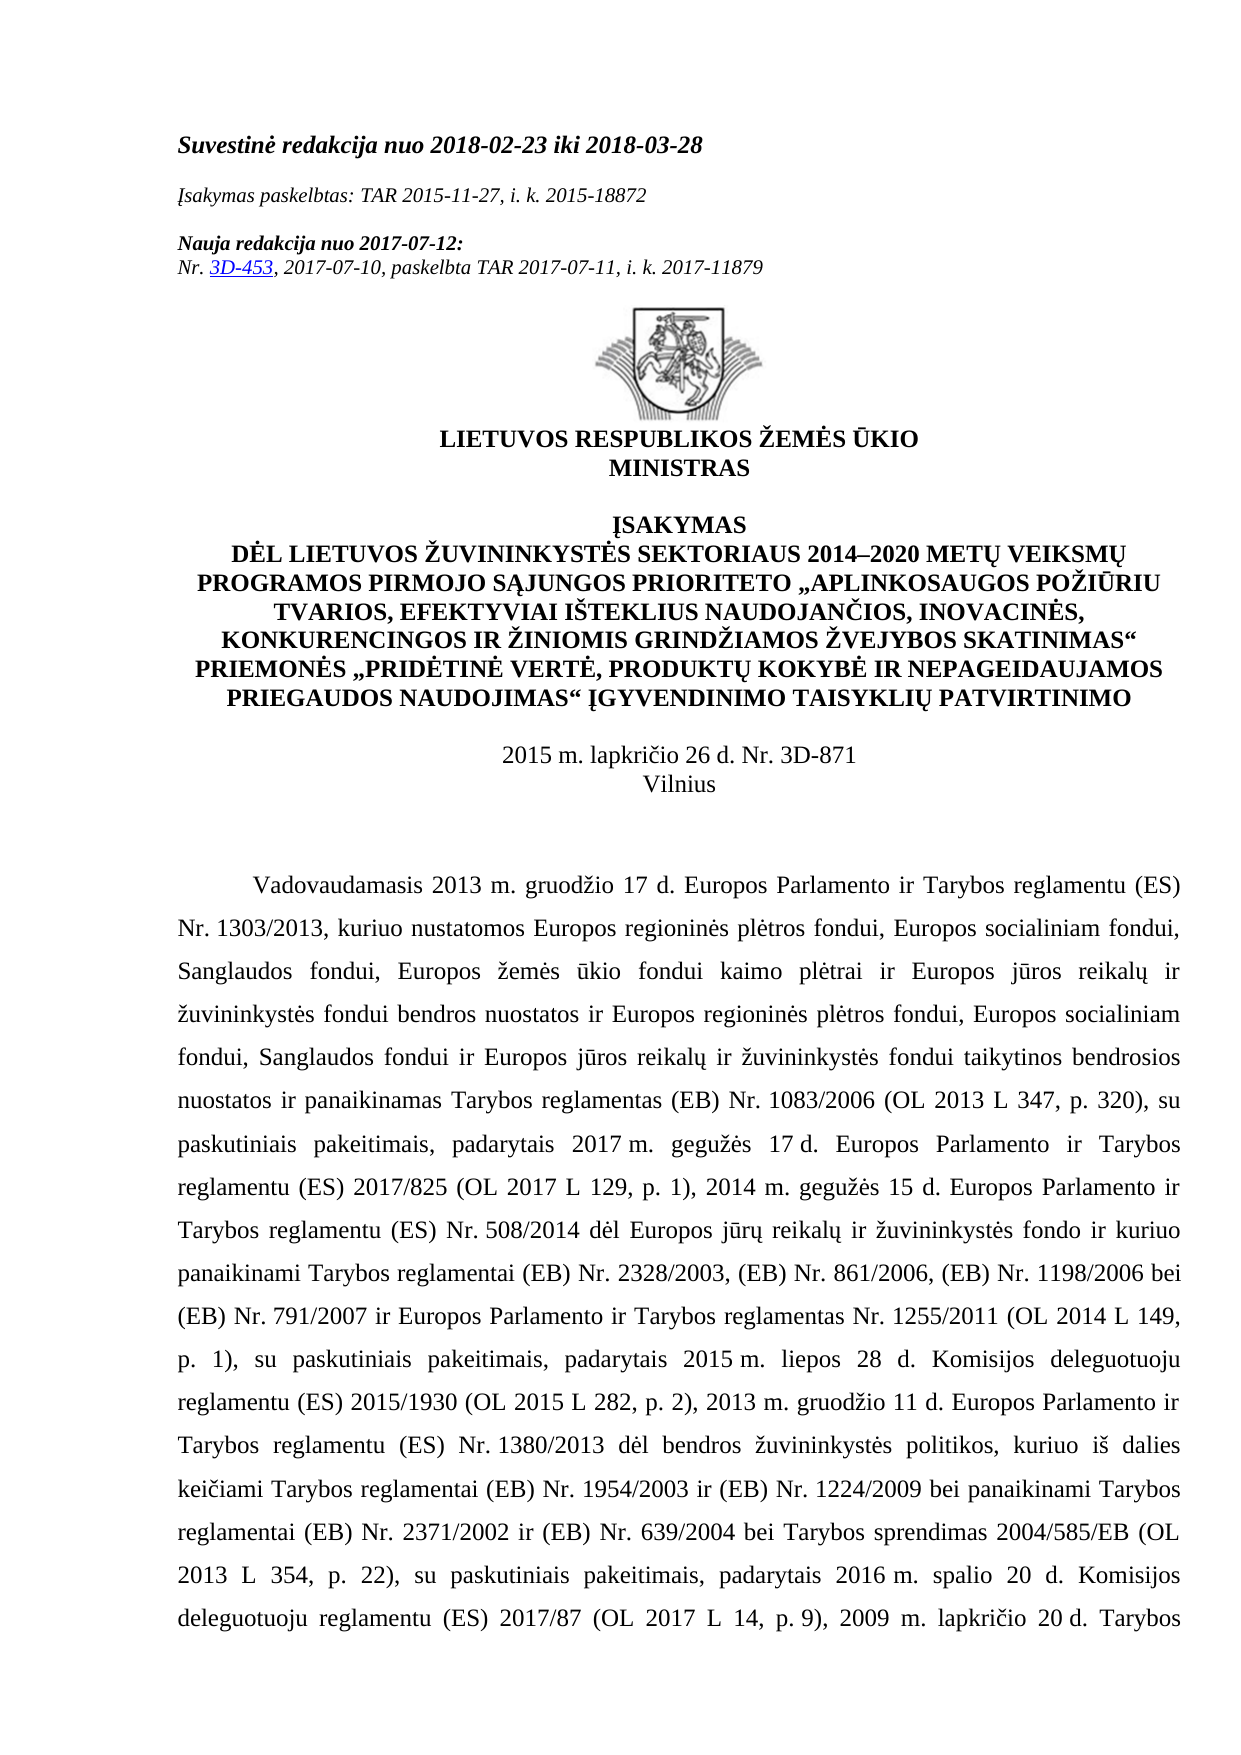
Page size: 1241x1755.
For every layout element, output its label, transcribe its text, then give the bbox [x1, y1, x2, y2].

text 2015 m. lapkričio 26 d. Nr. 3D-871 [177, 741, 1181, 769]
text Nauja redakcija nuo 2017-07-12: [177, 231, 1181, 255]
text MINISTRAS [177, 453, 1181, 482]
text ĮSAKYMAS [177, 511, 1181, 539]
text Vadovaudamasis 2013 m. gruodžio 17 d. Europos Parlamento ir Tarybos reglamentu (ES) Nr. 1303/2013, kuriuo nustatomos Europos regioninės plėtros fondui, Europos socialiniam fondui, Sanglaudos fondui, Europos žemės ūkio fondui kaimo plėtrai ir Europos jūros reikalų ir žuvininkystės fondui bendros nuostatos ir Europos regioninės plėtros fondui, Europos socialiniam fondui, Sanglaudos fondui ir Europos jūros reikalų ir žuvininkystės fondui taikytinos bendrosios nuostatos ir panaikinamas Tarybos reglamentas (EB) Nr. 1083/2006 (OL 2013 L 347, p. 320), su paskutiniais pakeitimais, padarytais 2017 m. gegužės 17 d. Europos Parlamento ir Tarybos reglamentu (ES) 2017/825 (OL 2017 L 129, p. 1), 2014 m. gegužės 15 d. Europos Parlamento ir Tarybos reglamentu (ES) Nr. 508/2014 dėl Europos jūrų reikalų ir žuvininkystės fondo ir kuriuo panaikinami Tarybos reglamentai (EB) Nr. 2328/2003, (EB) Nr. 861/2006, (EB) Nr. 1198/2006 bei (EB) Nr. 791/2007 ir Europos Parlamento ir Tarybos reglamentas Nr. 1255/2011 (OL 2014 L 149, p. 1), su paskutiniais pakeitimais, padarytais 2015 m. liepos 28 d. Komisijos deleguotuoju reglamentu (ES) 2015/1930 (OL 2015 L 282, p. 2), 2013 m. gruodžio 11 d. Europos Parlamento ir Tarybos reglamentu (ES) Nr. 1380/2013 dėl bendros žuvininkystės politikos, kuriuo iš dalies keičiami Tarybos reglamentai (EB) Nr. 1954/2003 ir (EB) Nr. 1224/2009 bei panaikinami Tarybos reglamentai (EB) Nr. 2371/2002 ir (EB) Nr. 639/2004 bei Tarybos sprendimas 2004/585/EB (OL 2013 L 354, p. 22), su paskutiniais pakeitimais, padarytais 2016 m. spalio 20 d. Komisijos deleguotuoju reglamentu (ES) 2017/87 (OL 2017 L 14, p. 9), 2009 m. lapkričio 20 d. Tarybos [177, 870, 1181, 1632]
text DĖL LIETUVOS ŽUVININKYSTĖS SEKTORIAUS 2014–2020 METŲ VEIKSMŲ PROGRAMOS PIRMOJO SĄJUNGOS PRIORITETO „APLINKOSAUGOS POŽIŪRIU TVARIOS, EFEKTYVIAI IŠTEKLIUS NAUDOJANČIOS, INOVACINĖS, KONKURENCINGOS IR ŽINIOMIS GRINDŽIAMOS ŽVEJYBOS SKATINIMAS“ PRIEMONĖS „PRIDĖTINĖ VERTĖ, PRODUKTŲ KOKYBĖ IR NEPAGEIDAUJAMOS PRIEGAUDOS NAUDOJIMAS“ ĮGYVENDINIMO TAISYKLIŲ PATVIRTINIMO [177, 539, 1181, 712]
text Įsakymas paskelbtas: TAR 2015-11-27, i. k. 2015-18872 [177, 183, 1181, 207]
text Vilnius [177, 769, 1181, 798]
text LIETUVOS RESPUBLIKOS ŽEMĖS ŪKIO [177, 424, 1181, 453]
text Nr. 3D-453, 2017-07-10, paskelbta TAR 2017-07-11, i. k. 2017-11879 [177, 255, 1181, 279]
text Suvestinė redakcija nuo 2018-02-23 iki 2018-03-28 [177, 130, 1181, 159]
